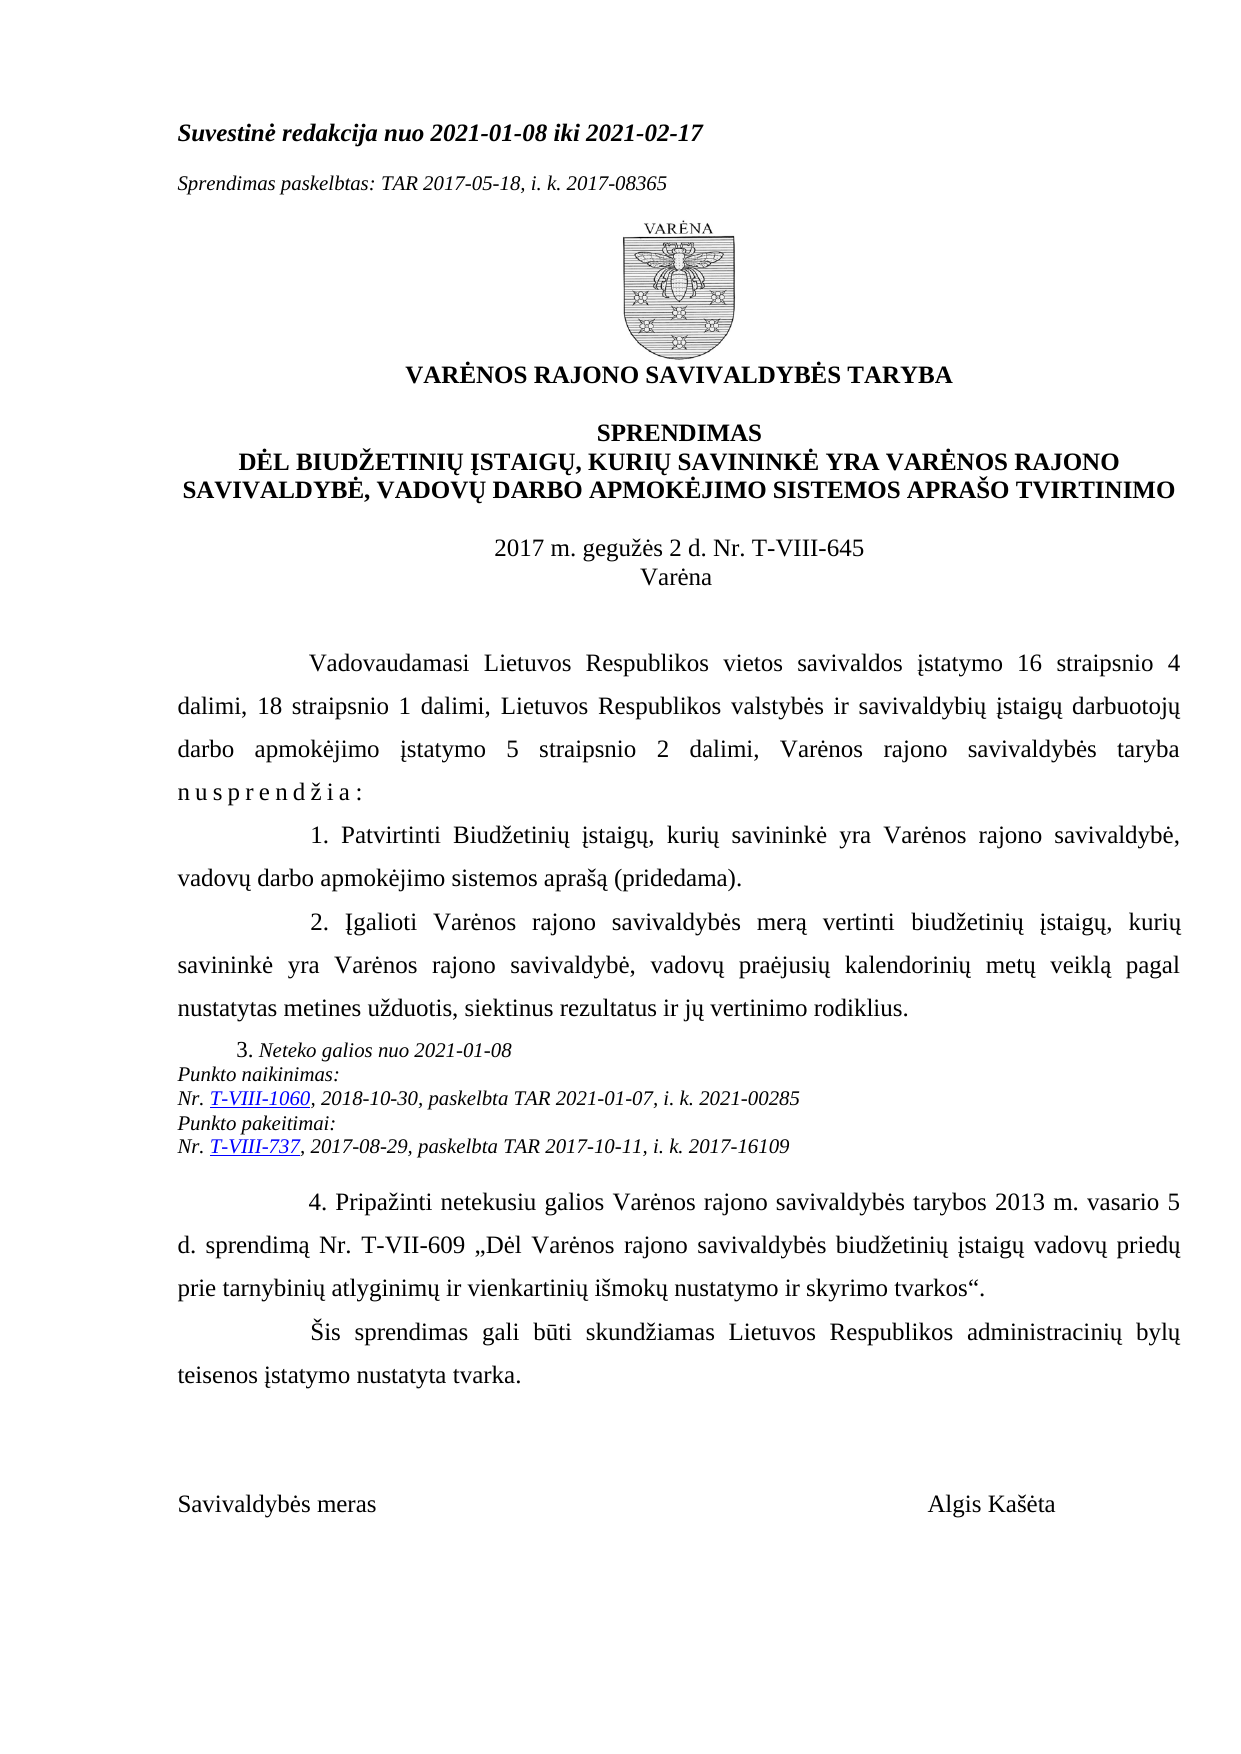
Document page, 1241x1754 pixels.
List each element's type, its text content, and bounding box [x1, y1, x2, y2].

text 3. Neteko galios nuo 2021-01-08 [177, 1036, 1181, 1062]
text Sprendimas paskelbtas: TAR 2017-05-18, i. k. 2017-08365 [177, 171, 1181, 195]
text Nr. T-VIII-1060, 2018-10-30, paskelbta TAR 2021-01-07, i. k. 2021-00285 [177, 1086, 1181, 1110]
text Savivaldybės meras Algis Kašėta [177, 1489, 1181, 1518]
text VARĖNOS RAJONO SAVIVALDYBĖS TARYBA [177, 360, 1181, 389]
text 1. Patvirtinti Biudžetinių įstaigų, kurių savininkė yra Varėnos rajono savivaldybė, vadovų darbo apmokėjimo sistemos aprašą (pridedama). [177, 820, 1181, 892]
text SPRENDIMAS [177, 418, 1181, 447]
text Punkto pakeitimai: [177, 1110, 1181, 1134]
text Šis sprendimas gali būti skundžiamas Lietuvos Respublikos administracinių bylų teisenos įstatymo nustatyta tvarka. [177, 1317, 1181, 1388]
text 2017 m. gegužės 2 d. Nr. T-VIII-645 [177, 533, 1181, 562]
text Varėna [177, 562, 1181, 590]
text Punkto naikinimas: [177, 1062, 1181, 1086]
text 4. Pripažinti netekusiu galios Varėnos rajono savivaldybės tarybos 2013 m. vasario 5 d. sprendimą Nr. T-VII-609 „Dėl Varėnos rajono savivaldybės biudžetinių įstaigų vadovų priedų prie tarnybinių atlyginimų ir vienkartinių išmokų nustatymo ir skyrimo tvarkos“. [177, 1187, 1181, 1302]
text Vadovaudamasi Lietuvos Respublikos vietos savivaldos įstatymo 16 straipsnio 4 dalimi, 18 straipsnio 1 dalimi, Lietuvos Respublikos valstybės ir savivaldybių įstaigų darbuotojų darbo apmokėjimo įstatymo 5 straipsnio 2 dalimi, Varėnos rajono savivaldybės taryba nusprendžia: [177, 648, 1181, 806]
text 2. Įgalioti Varėnos rajono savivaldybės merą vertinti biudžetinių įstaigų, kurių savininkė yra Varėnos rajono savivaldybė, vadovų praėjusių kalendorinių metų veiklą pagal nustatytas metines užduotis, siektinus rezultatus ir jų vertinimo rodiklius. [177, 907, 1181, 1022]
text DĖL BIUDŽETINIŲ ĮSTAIGŲ, KURIŲ SAVININKĖ YRA VARĖNOS RAJONO SAVIVALDYBĖ, VADOVŲ DARBO APMOKĖJIMO SISTEMOS APRAŠO TVIRTINIMO [177, 447, 1181, 504]
text Suvestinė redakcija nuo 2021-01-08 iki 2021-02-17 [177, 118, 1181, 147]
text Nr. T-VIII-737, 2017-08-29, paskelbta TAR 2017-10-11, i. k. 2017-16109 [177, 1134, 1181, 1158]
